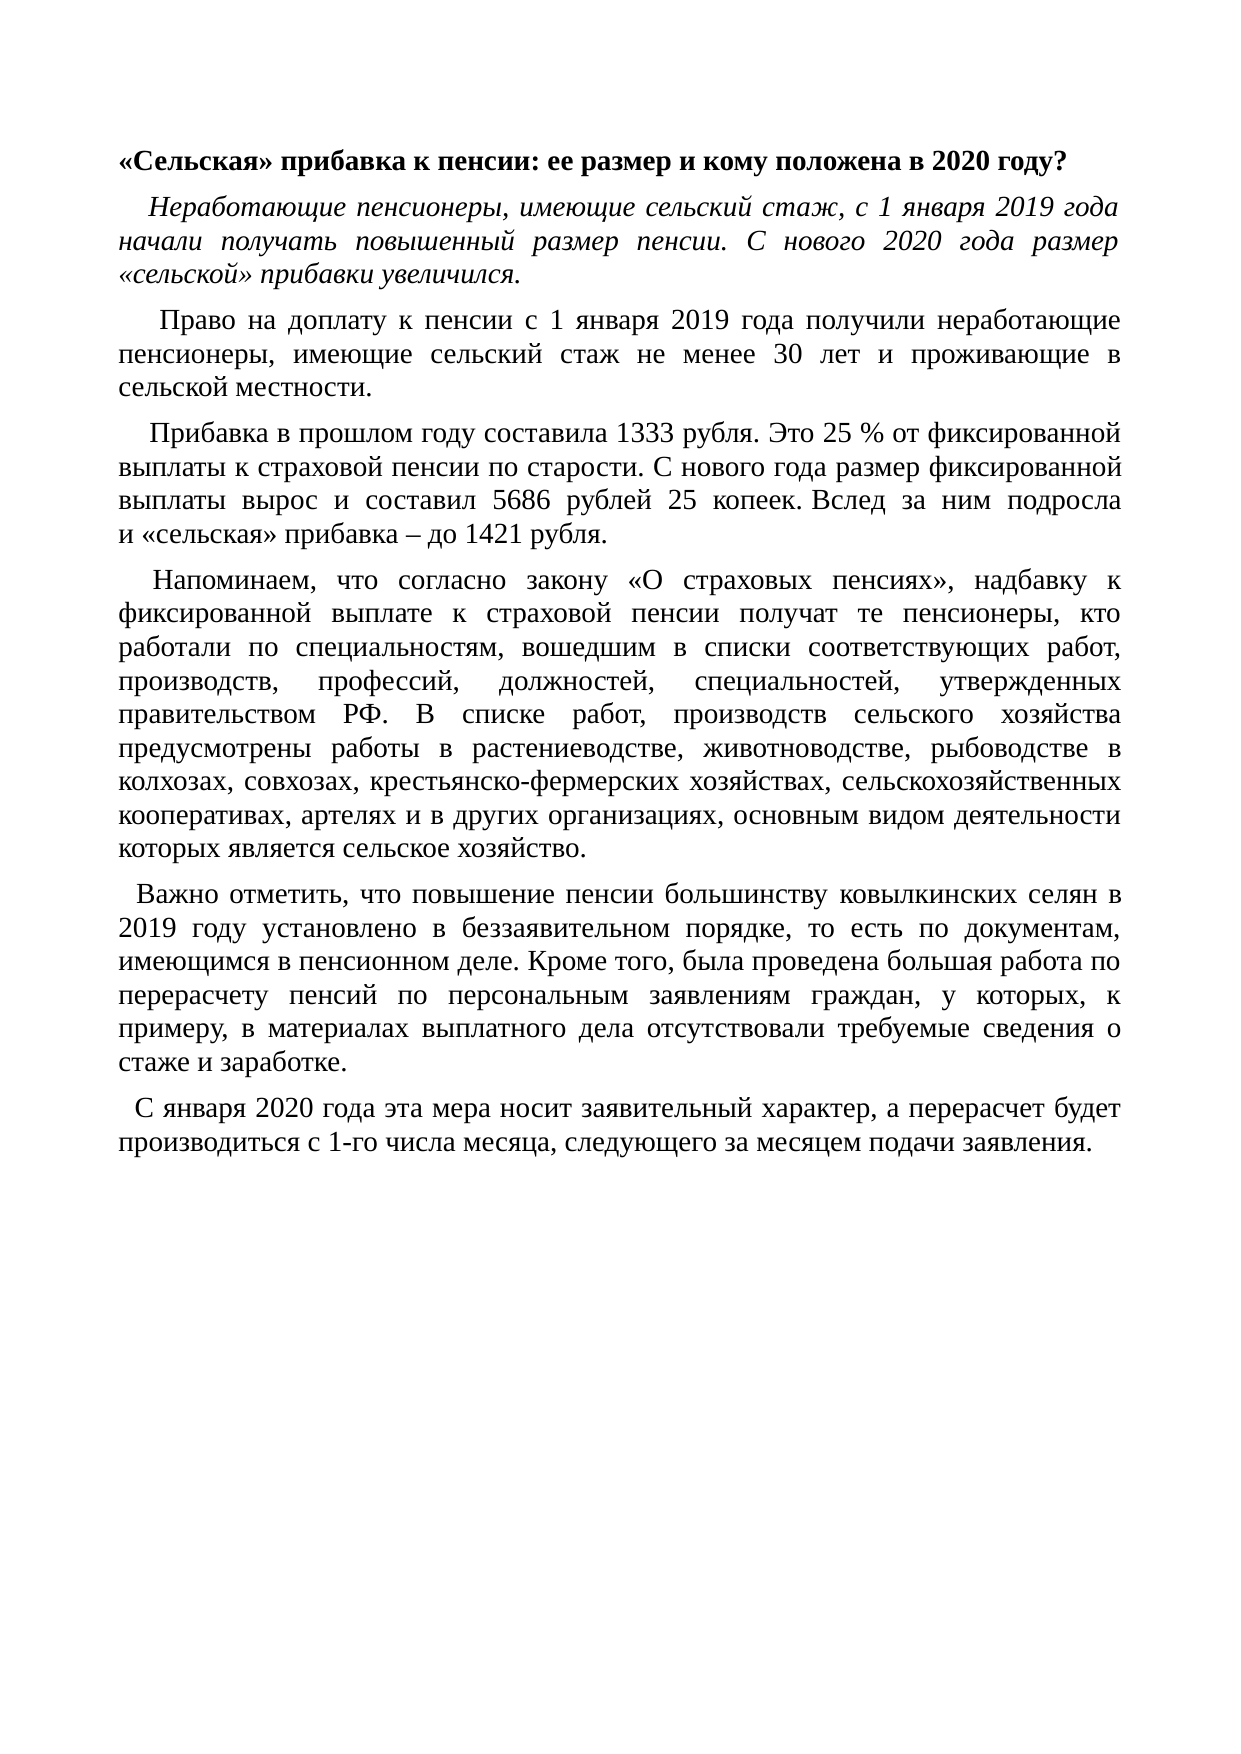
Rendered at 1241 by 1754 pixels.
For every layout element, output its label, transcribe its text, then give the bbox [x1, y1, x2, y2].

text С января 2020 года эта мера носит заявительный характер, а перерасчет будет производиться с 1-го числа месяца, следующего за месяцем подачи заявления. [118, 1090, 1122, 1157]
text Право на доплату к пенсии с 1 января 2019 года получили неработающие пенсионеры, имеющие сельский стаж не менее 30 лет и проживающие в сельской местности. [118, 302, 1122, 403]
subtitle «Сельская» прибавка к пенсии: ее размер и кому положена в 2020 году? [118, 143, 1122, 177]
text Напоминаем, что согласно закону «О страховых пенсиях», надбавку к фиксированной выплате к страховой пенсии получат те пенсионеры, кто работали по специальностям, вошедшим в списки соответствующих работ, производств, профессий, должностей, специальностей, утвержденных правительством РФ. В списке работ, производств сельского хозяйства предусмотрены работы в растениеводстве, животноводстве, рыбоводстве в колхозах, совхозах, крестьянско-фермерских хозяйствах, сельскохозяйственных кооперативах, артелях и в других организациях, основным видом деятельности которых является сельское хозяйство. [118, 562, 1122, 864]
text Важно отметить, что повышение пенсии большинству ковылкинских селян в 2019 году установлено в беззаявительном порядке, то есть по документам, имеющимся в пенсионном деле. Кроме того, была проведена большая работа по перерасчету пенсий по персональным заявлениям граждан, у которых, к примеру, в материалах выплатного дела отсутствовали требуемые сведения о стаже и заработке. [118, 876, 1122, 1078]
text Неработающие пенсионеры, имеющие сельский стаж, с 1 января 2019 года начали получать повышенный размер пенсии. С нового 2020 года размер «сельской» прибавки увеличился. [118, 189, 1122, 290]
text Прибавка в прошлом году составила 1333 рубля. Это 25 % от фиксированной выплаты к страховой пенсии по старости. С нового года размер фиксированной выплаты вырос и составил 5686 рублей 25 копеек. Вслед за ним подросла и «сельская» прибавка – до 1421 рубля. [118, 415, 1122, 549]
